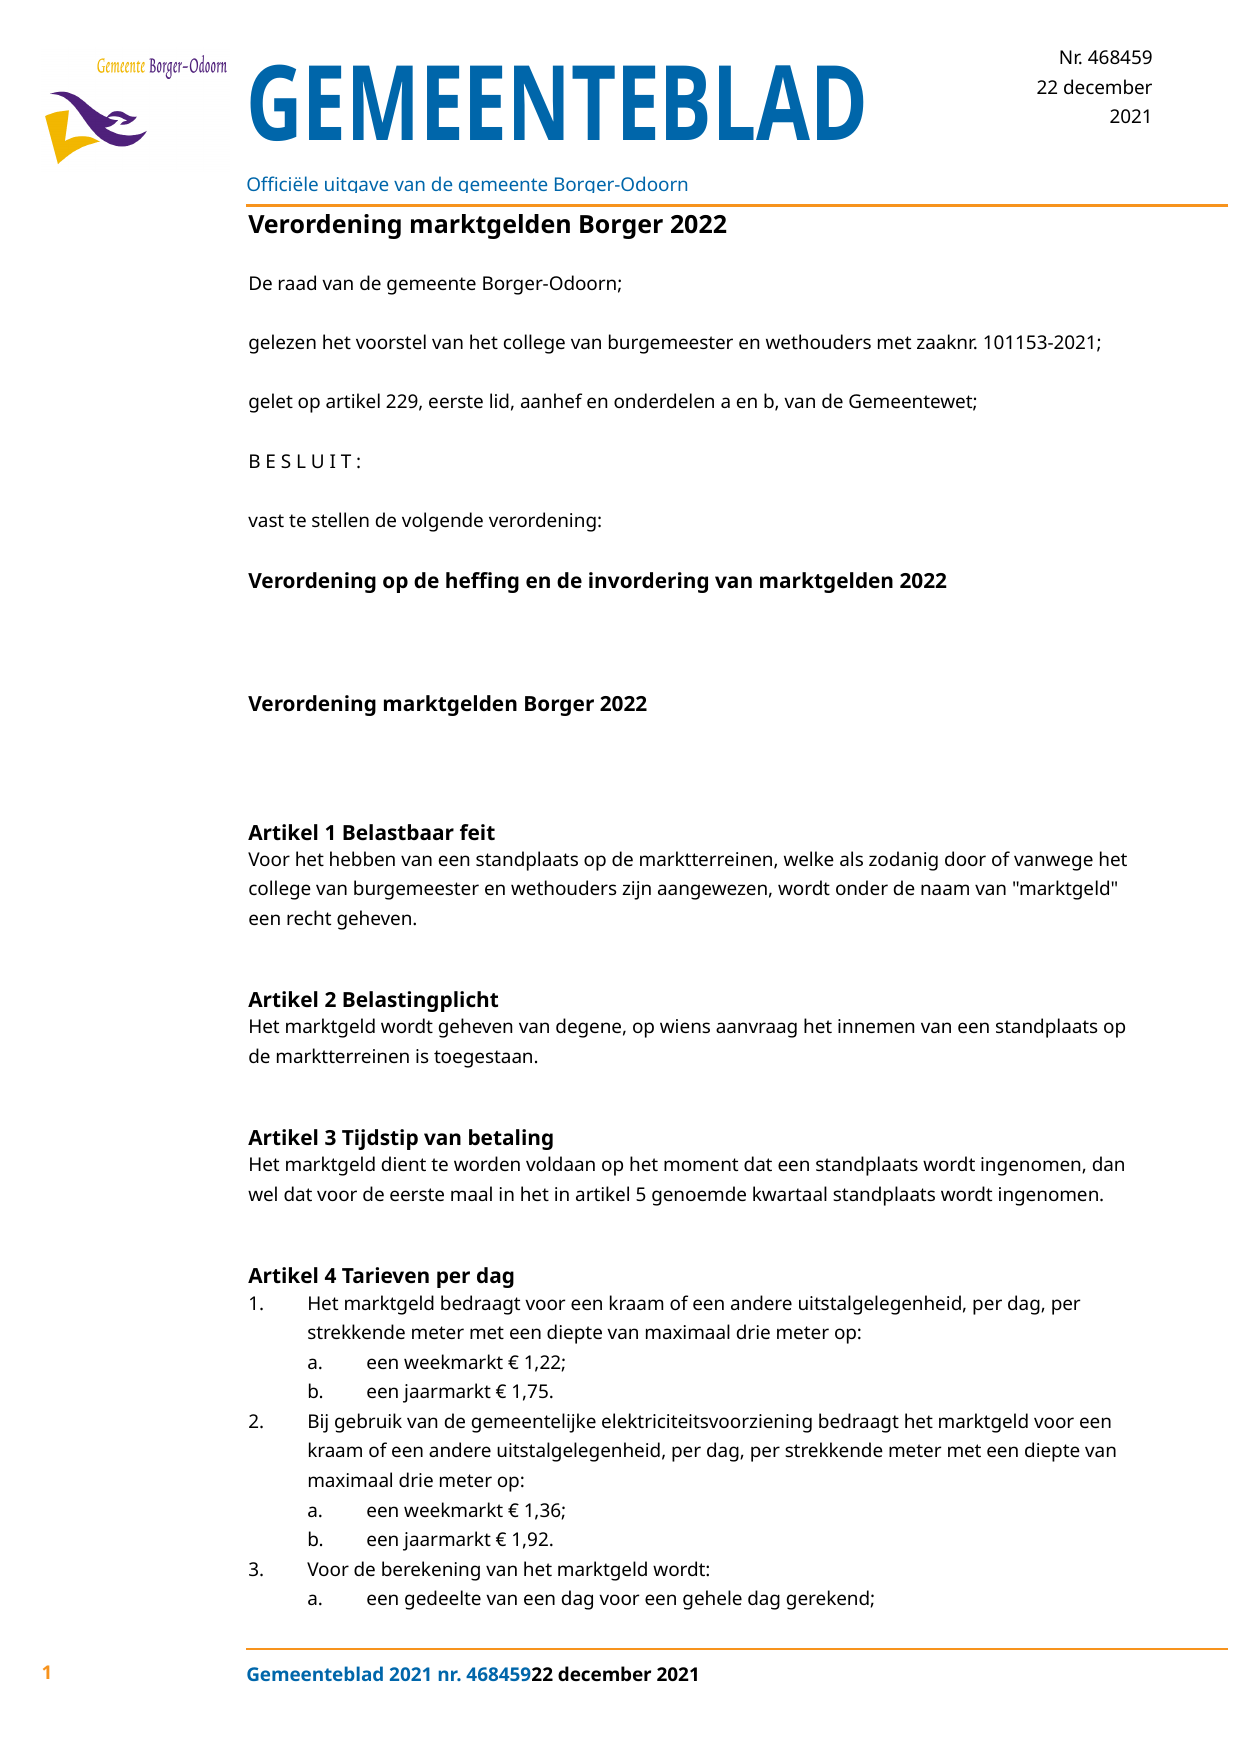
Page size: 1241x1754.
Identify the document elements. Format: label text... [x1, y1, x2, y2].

text Het marktgeld dient te worden voldaan op het moment dat een standplaats wordt ingenomen, dan wel dat voor de eerste maal in het in artikel 5 genoemde kwartaal standplaats wordt ingenomen. [248, 1152, 1152, 1207]
text Verordening op de heffing en de invordering van marktgelden 2022 [248, 566, 1152, 594]
list Bij gebruik van de gemeentelijke elektriciteitsvoorziening bedraagt het marktgeld voor een kraam of een andere uitstalgelegenheid, per dag, per strekkende meter met een diepte van maximaal drie meter op: [248, 1408, 1152, 1493]
picture [41, 47, 231, 172]
text Artikel 1 Belastbaar feit [248, 818, 1152, 846]
list een gedeelte van een dag voor een gehele dag gerekend; [307, 1586, 1152, 1611]
list Voor de berekening van het marktgeld wordt: [248, 1556, 1152, 1582]
list een weekmarkt € 1,22; [307, 1349, 1152, 1374]
text vast te stellen de volgende verordening: [248, 507, 1152, 533]
text gelezen het voorstel van het college van burgemeester en wethouders met zaaknr. 101153-2021; [248, 329, 1152, 355]
list een weekmarkt € 1,36; [307, 1497, 1152, 1522]
text Artikel 3 Tijdstip van betaling [248, 1123, 1152, 1152]
text De raad van de gemeente Borger-Odoorn; [248, 270, 1152, 296]
text gelet op artikel 229, eerste lid, aanhef en onderdelen a en b, van de Gemeentewet; [248, 389, 1152, 414]
text Verordening marktgelden Borger 2022 [248, 207, 1152, 241]
text Artikel 2 Belastingplicht [248, 985, 1152, 1014]
text B E S L U I T : [248, 448, 1152, 473]
text Het marktgeld wordt geheven van degene, op wiens aanvraag het innemen van een standplaats op de marktterreinen is toegestaan. [248, 1014, 1152, 1069]
text Verordening marktgelden Borger 2022 [248, 689, 1152, 718]
list Het marktgeld bedraagt voor een kraam of een andere uitstalgelegenheid, per dag, per strekkende meter met een diepte van maximaal drie meter op: [248, 1290, 1152, 1345]
list een jaarmarkt € 1,92. [307, 1526, 1152, 1552]
text Artikel 4 Tarieven per dag [248, 1261, 1152, 1290]
list een jaarmarkt € 1,75. [307, 1378, 1152, 1404]
text Voor het hebben van een standplaats op de marktterreinen, welke als zodanig door of vanwege het college van burgemeester en wethouders zijn aangewezen, wordt onder de naam van "marktgeld" een recht geheven. [248, 846, 1152, 931]
